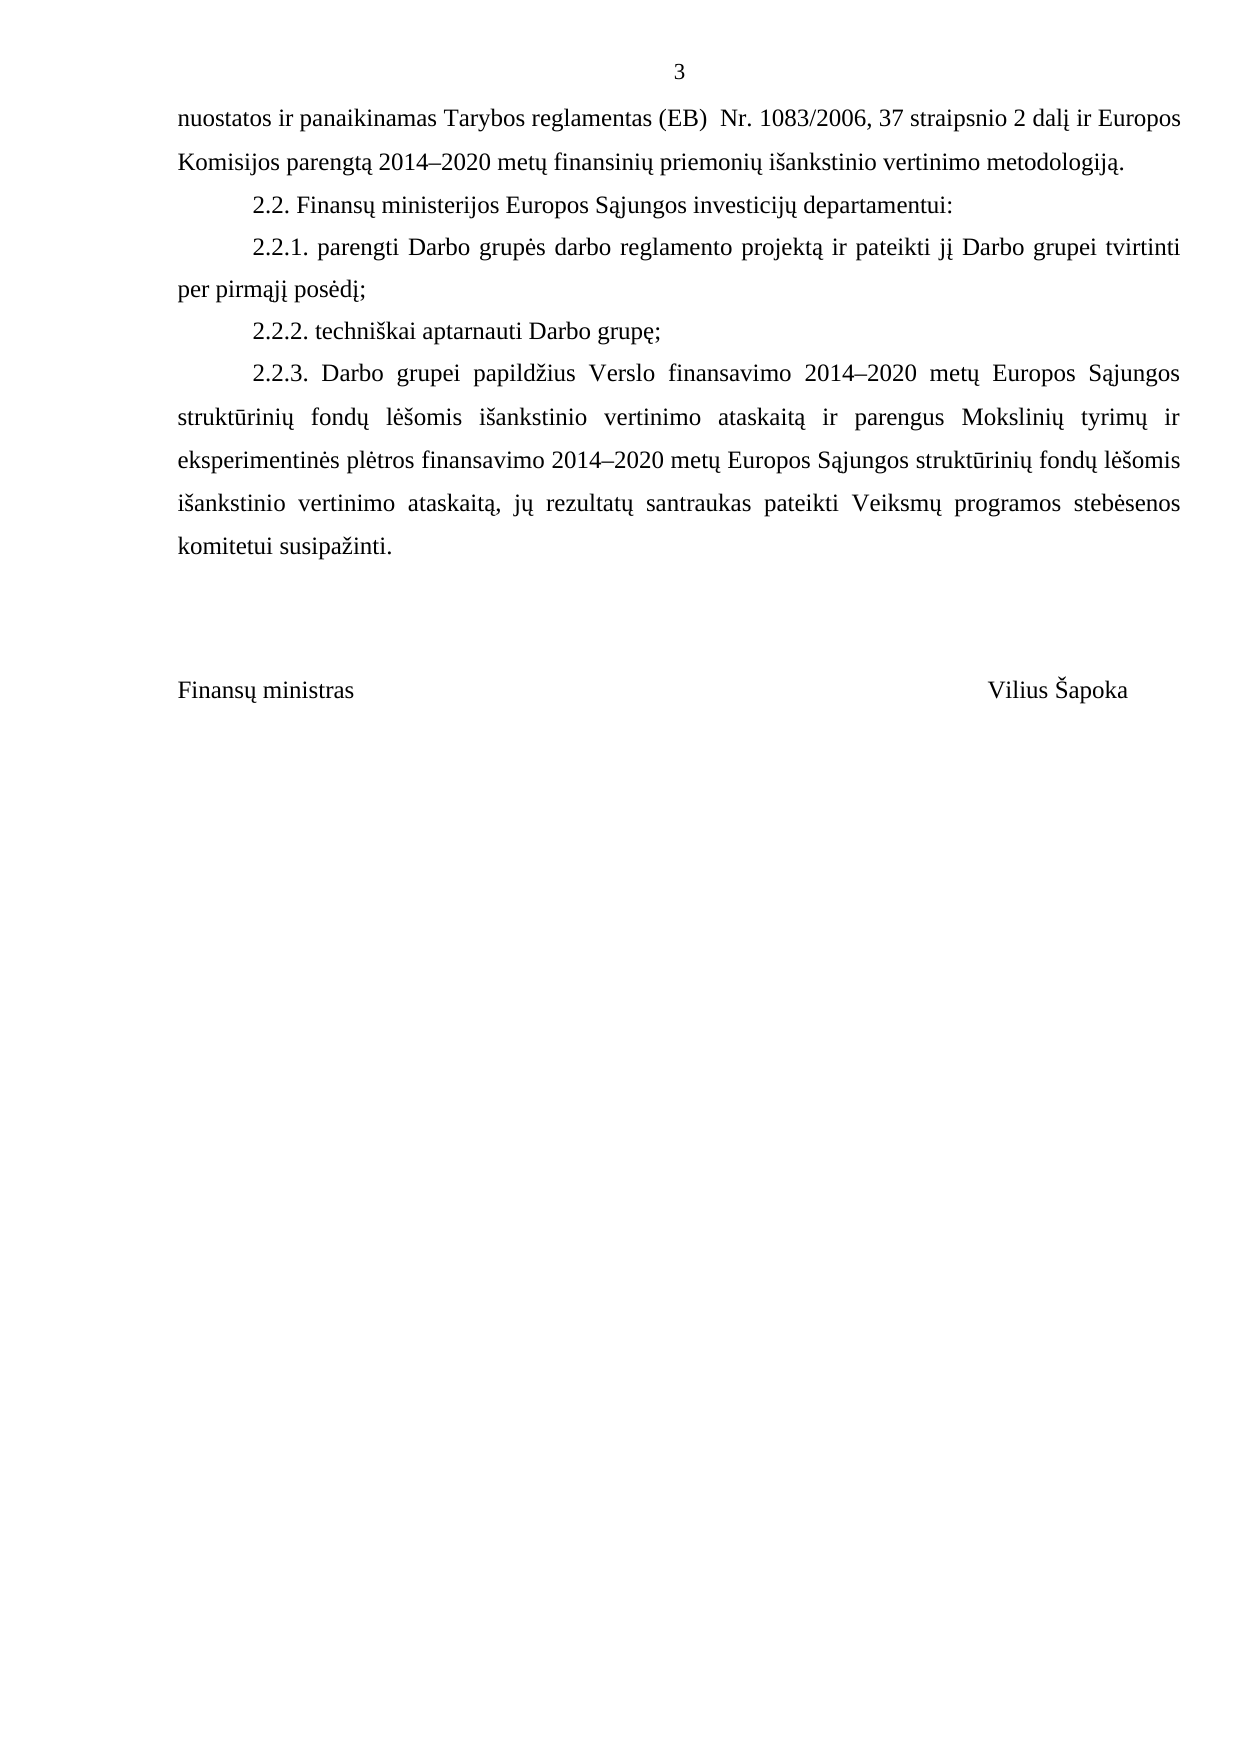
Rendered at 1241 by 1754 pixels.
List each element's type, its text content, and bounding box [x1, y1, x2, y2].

text 2.2.3. Darbo grupei papildžius Verslo finansavimo 2014–2020 metų Europos Sąjungos struktūrinių fondų lėšomis išankstinio vertinimo ataskaitą ir parengus Mokslinių tyrimų ir eksperimentinės plėtros finansavimo 2014–2020 metų Europos Sąjungos struktūrinių fondų lėšomis išankstinio vertinimo ataskaitą, jų rezultatų santraukas pateikti Veiksmų programos stebėsenos komitetui susipažinti. [177, 358, 1181, 560]
text 2.2.2. techniškai aptarnauti Darbo grupę; [177, 316, 1181, 345]
text nuostatos ir panaikinamas Tarybos reglamentas (EB) Nr. 1083/2006, 37 straipsnio 2 dalį ir Europos Komisijos parengtą 2014–2020 metų finansinių priemonių išankstinio vertinimo metodologiją. [177, 103, 1181, 175]
text Finansų ministras Vilius Šapoka [177, 675, 1181, 703]
text 2.2.1. parengti Darbo grupės darbo reglamento projektą ir pateikti jį Darbo grupei tvirtinti per pirmąjį posėdį; [177, 232, 1181, 303]
text 2.2. Finansų ministerijos Europos Sąjungos investicijų departamentui: [177, 190, 1181, 218]
